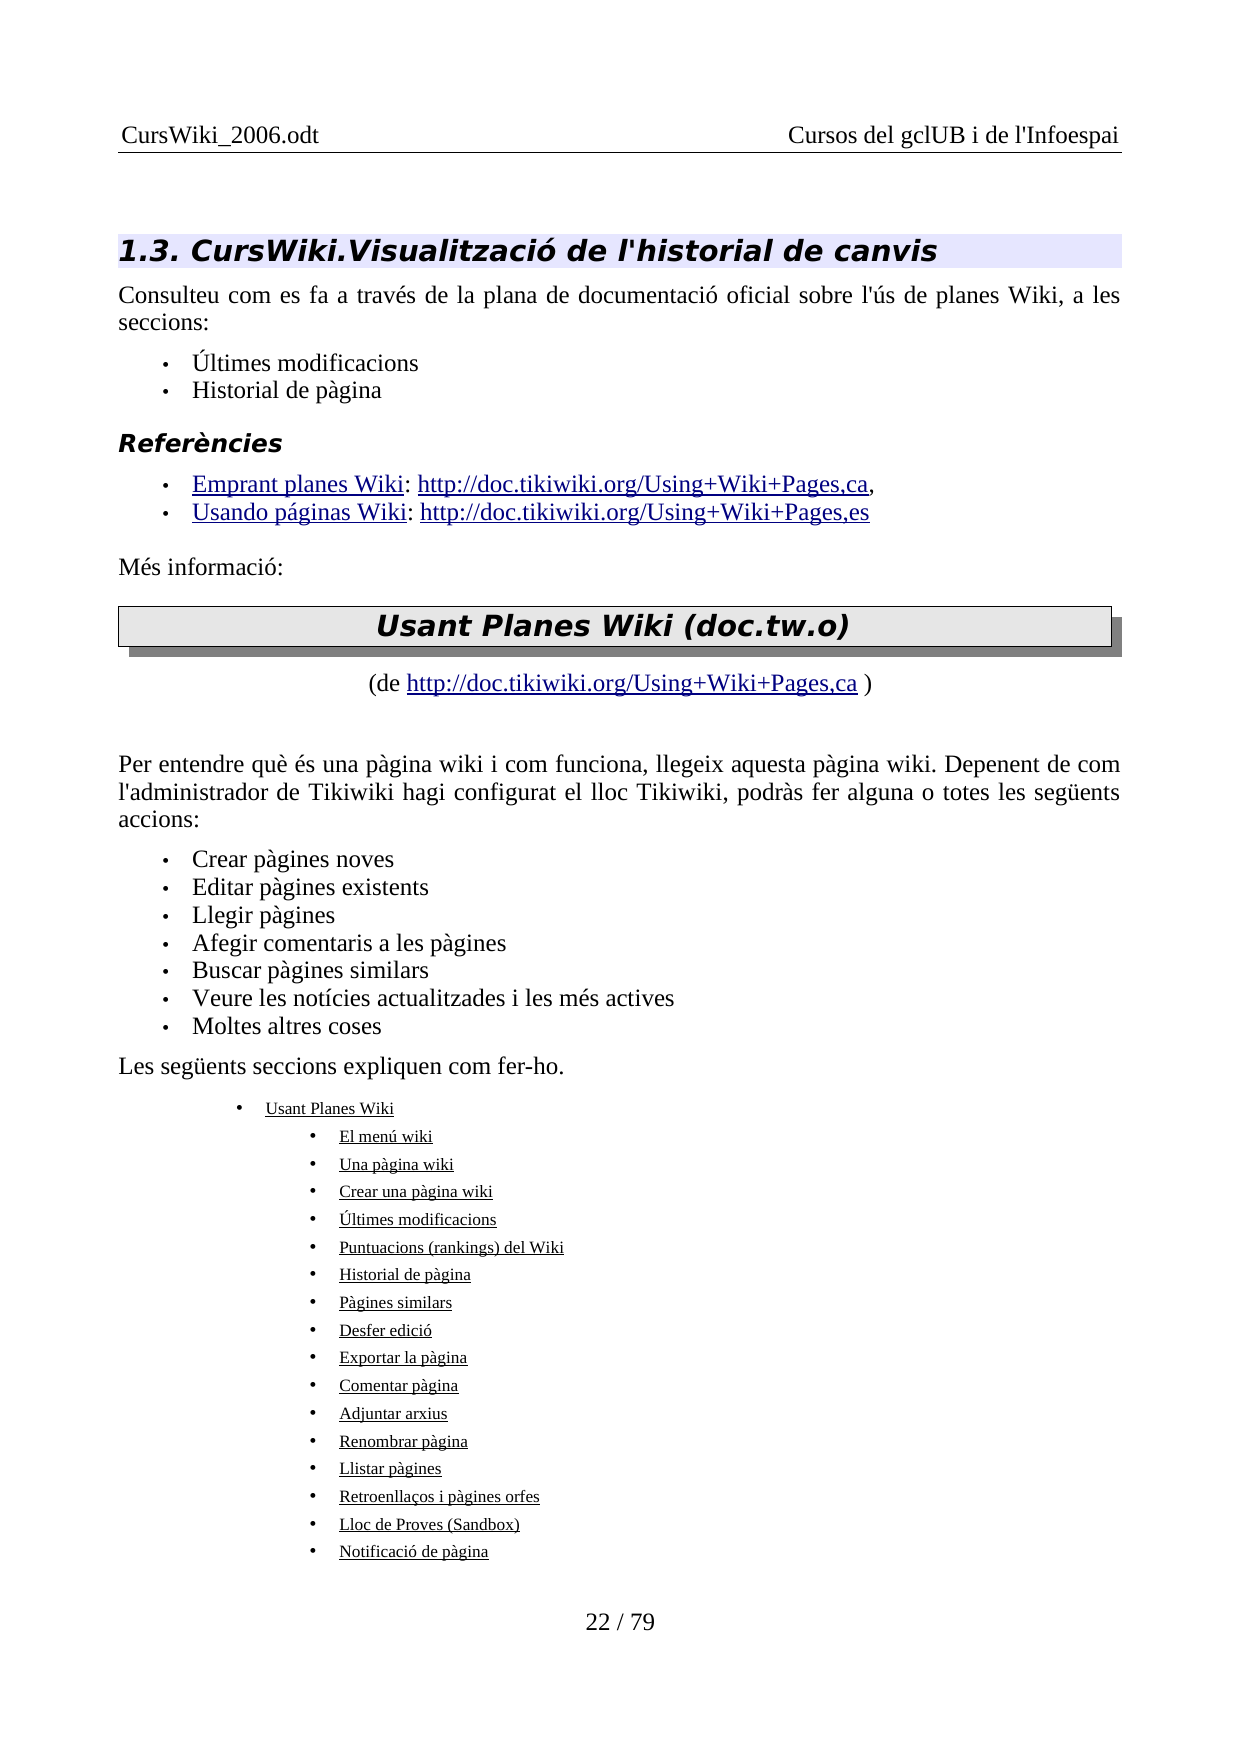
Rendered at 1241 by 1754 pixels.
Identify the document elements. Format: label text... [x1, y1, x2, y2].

subtitle 1.3. CursWiki.Visualització de l'historial de canvis [118, 234, 1122, 268]
text Usant Planes Wiki (doc.tw.o) [119, 607, 1111, 646]
list Historial de pàgina [162, 376, 1122, 404]
list Emprant planes Wiki: http://doc.tikiwiki.org/Using+Wiki+Pages,ca, [162, 470, 1122, 498]
text Consulteu com es fa a través de la plana de documentació oficial sobre l'ús de planes Wiki, a les seccions: [118, 281, 1122, 336]
list Llistar pàgines [309, 1452, 1122, 1480]
list Retroenllaços i pàgines orfes [309, 1480, 1122, 1508]
list Notificació de pàgina [309, 1536, 1122, 1563]
list Adjuntar arxius [309, 1397, 1122, 1425]
list Veure les notícies actualitzades i les més actives [162, 984, 1122, 1012]
text Més informació: [118, 553, 1122, 581]
list Usando páginas Wiki: http://doc.tikiwiki.org/Using+Wiki+Pages,es [162, 498, 1122, 526]
list Crear una pàgina wiki [309, 1175, 1122, 1203]
list Renombrar pàgina [309, 1425, 1122, 1452]
list Puntuacions (rankings) del Wiki [309, 1231, 1122, 1258]
list Historial de pàgina [309, 1258, 1122, 1286]
text (de http://doc.tikiwiki.org/Using+Wiki+Pages,ca ) [118, 669, 1122, 697]
text Les següents seccions expliquen com fer-ho. [118, 1052, 1122, 1080]
list Lloc de Proves (Sandbox) [309, 1508, 1122, 1536]
list Comentar pàgina [309, 1369, 1122, 1397]
list Llegir pàgines [162, 901, 1122, 929]
list Últimes modificacions [162, 349, 1122, 376]
list Afegir comentaris a les pàgines [162, 929, 1122, 956]
subtitle Referències [118, 429, 1122, 458]
list Una pàgina wiki [309, 1148, 1122, 1175]
list Últimes modificacions [309, 1203, 1122, 1231]
list Moltes altres coses [162, 1012, 1122, 1039]
list Exportar la pàgina [309, 1342, 1122, 1369]
text Per entendre què és una pàgina wiki i com funciona, llegeix aquesta pàgina wiki. Depenent de com l'administrador de Tikiwiki hagi configurat el lloc Tikiwiki, podràs fer alguna o totes les següents accions: [118, 750, 1122, 833]
list Crear pàgines noves [162, 846, 1122, 873]
list Usant Planes Wiki [236, 1092, 1122, 1120]
list El menú wiki [309, 1120, 1122, 1148]
list Desfer edició [309, 1314, 1122, 1342]
list Editar pàgines existents [162, 873, 1122, 901]
list Pàgines similars [309, 1286, 1122, 1314]
list Buscar pàgines similars [162, 956, 1122, 984]
